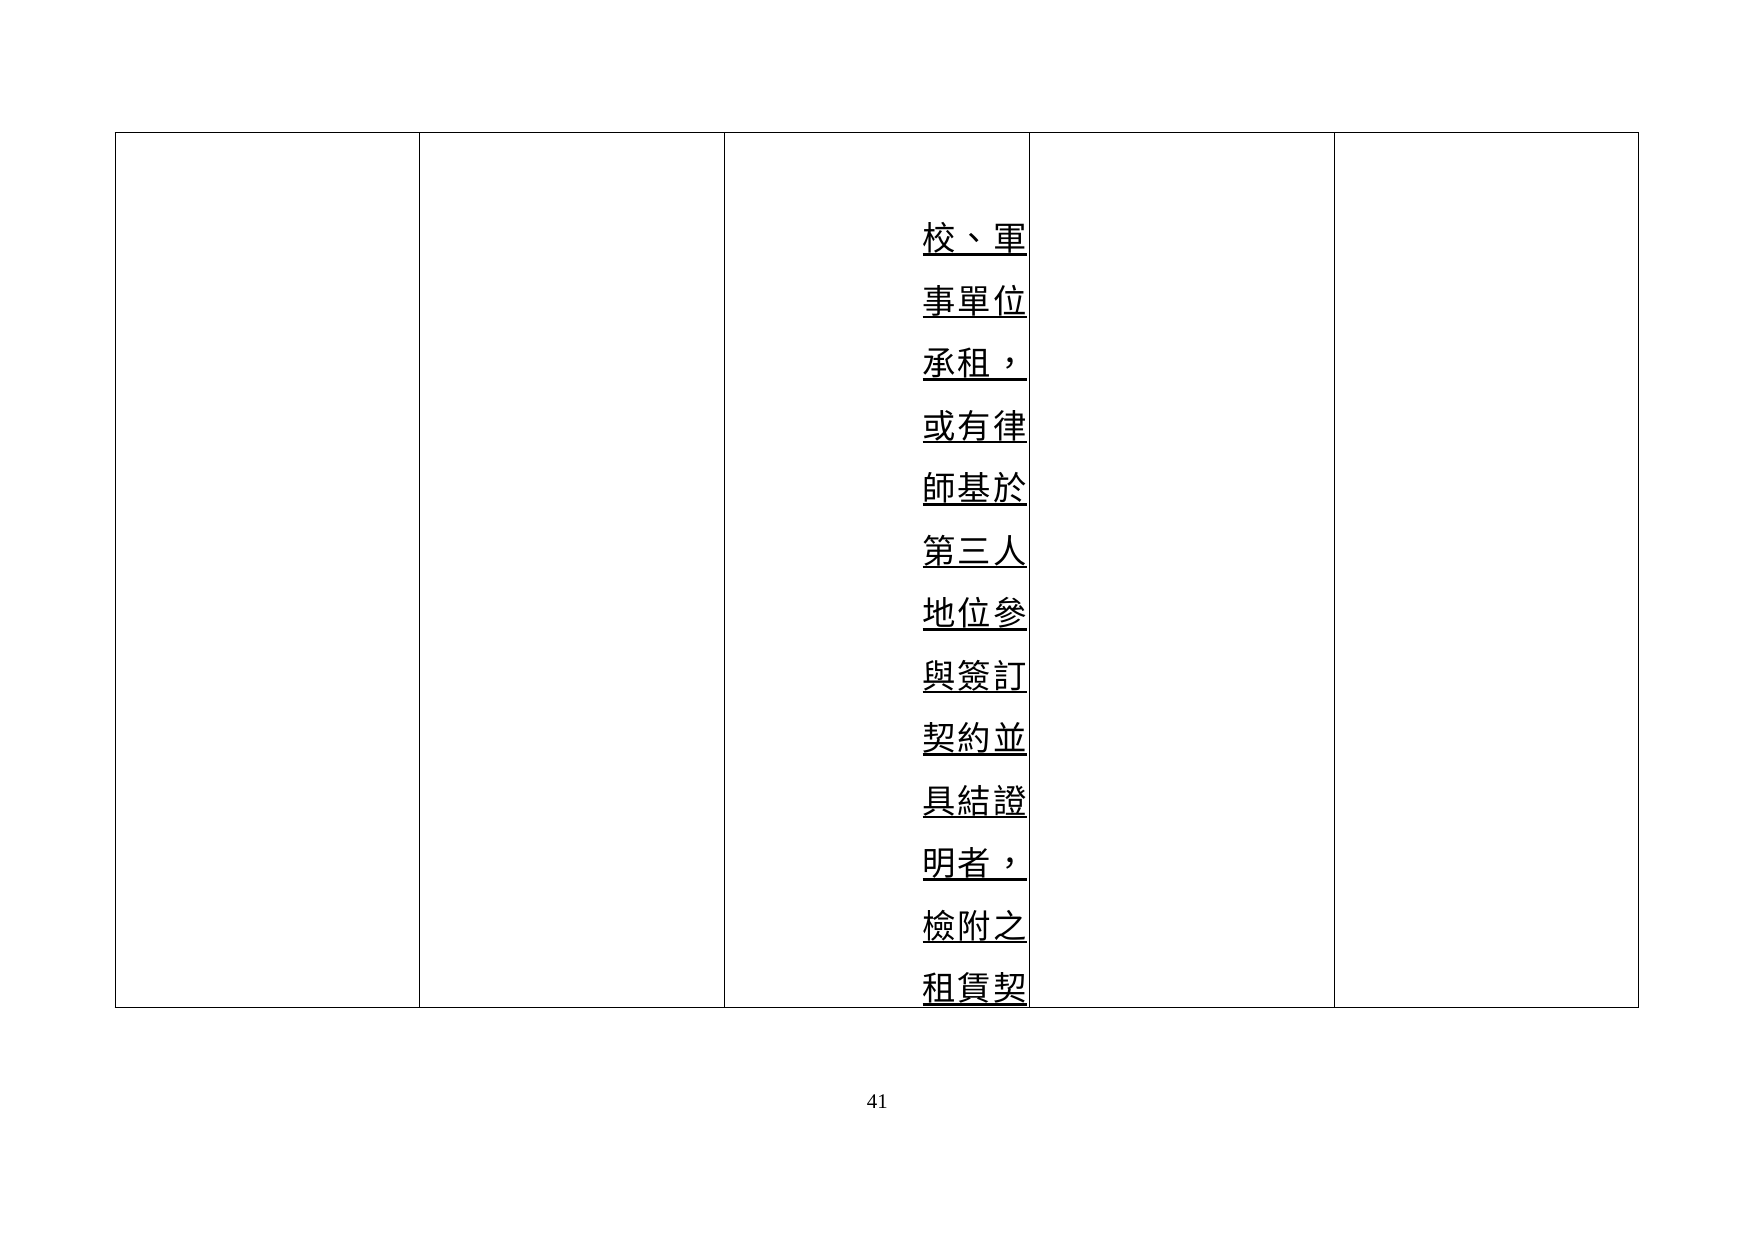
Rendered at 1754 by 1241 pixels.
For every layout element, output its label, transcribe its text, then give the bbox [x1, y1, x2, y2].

table_cell 汽車運輸業得基於營運管理需要，分設多處停車場或多家汽車運輸業合設一處停車場。 計程車客運業停車場停車位數不得少於其營業車輛數八分之一；其不足一個停車位部分，以一個停車位計算。 計程車客運業之車輛，由其所屬駕駛人自備，以一人一車簽有自備車輛參與經營制式契約，且經查核與計程車駕駛人執業登記證記載之執業事實相符，並具有下列文件之一者，得免納入前項營業車輛數計算： 加註駕駛人姓名之行車執照。 行車執照未加註駕駛人姓名者，應檢具計程車客運業及駕駛人雙方具結之切結書，並經本市計程車客運商業同業公會、計程車駕駛員職業工會或汽車駕駛員職業工會（下稱公（工）會）認證。 購置車輛於尚未繳清貸款期間之貸款證明文件。 前項所定自備車輛參與經營制式契約，得由計程車客運業以經公（工）會認證並蓋具本府社會局核發之圖記及理事長簽章之切結書替代之。但公（工）會之認證，經公運處查證與事實不符者，該車輛納入第二項營業車輛數計算。 [420, 133, 724, 1007]
table_cell [1335, 133, 1638, 1007]
table_cell 汽車運輸業得基於營運管理需要，分設多處停車場或多家汽車運輸業合設一處停車場。 除公共汽車客運業外，每家汽車運輸業停車場停車位數不得少於其營業車輛數八分之一；其不足一個停車位部分，以一個停車位計算。 車輛有下列情形之一者，得免計前項停車位數： 有汽車運輸業審核細則第五條第三項規定情形者，應檢附經法院或公證人公證、認證之租賃契約。但由政府機關、公立學校、軍事單位承租，或有律師基於第三人地位參與簽訂契約並具結證明者，檢附之租賃契約得免經公證或認證。 計程車客運業之車輛，由其所屬駕駛人自備，以一人一車簽有自備車輛參與經營制式契約，且經查核與受僱登記相符，並具有下列文件之一者： 加註駕駛人姓名之行車執照。 經本市相關公會認證，並經公司行號及駕駛人雙方具結之切結書，其上載明行車執照不予加註駕駛人姓名。 購置車輛於尚未繳清貸款期間之貸款證明文件。 甲種小客車租賃業、乙種小客車租賃業之營業車輛依前項停車位數規定申領牌照，並檢附經法院或公證人公證、認證之租賃契約者。但由政府機關、公立學校、軍事單位承租，或有律師基於第三人地位參與簽訂契約並具結證明者，檢附之租賃契約得免經公證或認證。 前項第二款之查核事項，得由公司、行號以經公會認證並蓋具本府社會局核發之圖記及理事長簽章之切結書替代之。但公會之認證，經公運處查證與事實不符者，不予採認。一年內累計達三次者，取消其認證資格。 [725, 133, 1029, 1007]
table_cell [116, 133, 419, 1007]
table_cell 配合第三條修正，第二項酌作文字修正。 現行條文第三項第一款及第三款係有關小客車租賃業及小貨車租賃業之規定，配合第三條修正予以刪除，且調整條文項次。 依「汽車運輸業審核細則」第四條之附件「汽車運輸業停車場設置規定」第六點第二項第一款規定，計程車客運業由駕駛人自備車輛參與經營者，免列入同點第一項業者營業車輛數。又依計程車駕駛人執業登記管理辦法第七條規定略以:「汽車駕駛人應於領得合格成績單六個月內檢附合格成績單及執業事實證明文件，向原申請之警察局辦妥執業登記，始發給執業登記證及其副證。……前項執業事實，指有下列情形之一者：一、受僱於計程車客運業。二、自備汽車參與計程車客運業經營。……」同辦法第八條第三款復規定：「計程車駕駛人執業登記應記載事項如下：……三、執業事實。」查現行條文第三項第二款所稱「受僱登記」內容，即係實務上計程車駕駛人執業登記中及上開辦法所稱之執業事實，為求明確，爰將「受僱登記」修正為「計程車駕駛人執業登記證登載之執業事實」，並移列為第三項序文。 現行條文第三項第二款第二目所定「經公司行號及駕駛人雙方具結之切結書」，及第四項所定「自備車輛參與經營制式契約書」，均屬計程車客運業申請免納營業車輛數計算證明文件之一，主要係證明計程車客運業與駕駛人雙方對於該營業車輛之私法關係。實務上為求真實性及公正性，爰公運處要求「行車執照未加註駕駛人姓名之切結書」需經公會認證；又「自備車輛參與經營制式契約書」得以經公(工)會認證並蓋具本府社會局核發之圖記及理事長簽章之切結書替代之，以節省逐份契約審查之行政成本，兩者認證皆不涉及受託行使公權力之問題。為求明確，爰酌作文字修正，並刪除現行條文第四項後段「取消其認證資格」等文字；如日後查有認證內容與事實不符情事，該業者即不得享有免納入營業車輛數計算之利益。 配合第三條之定義調整，將現行條文第三項第二款第二目及第四項規定之「公司行號」，修正為「計程車客運業」。 [1030, 133, 1334, 1007]
